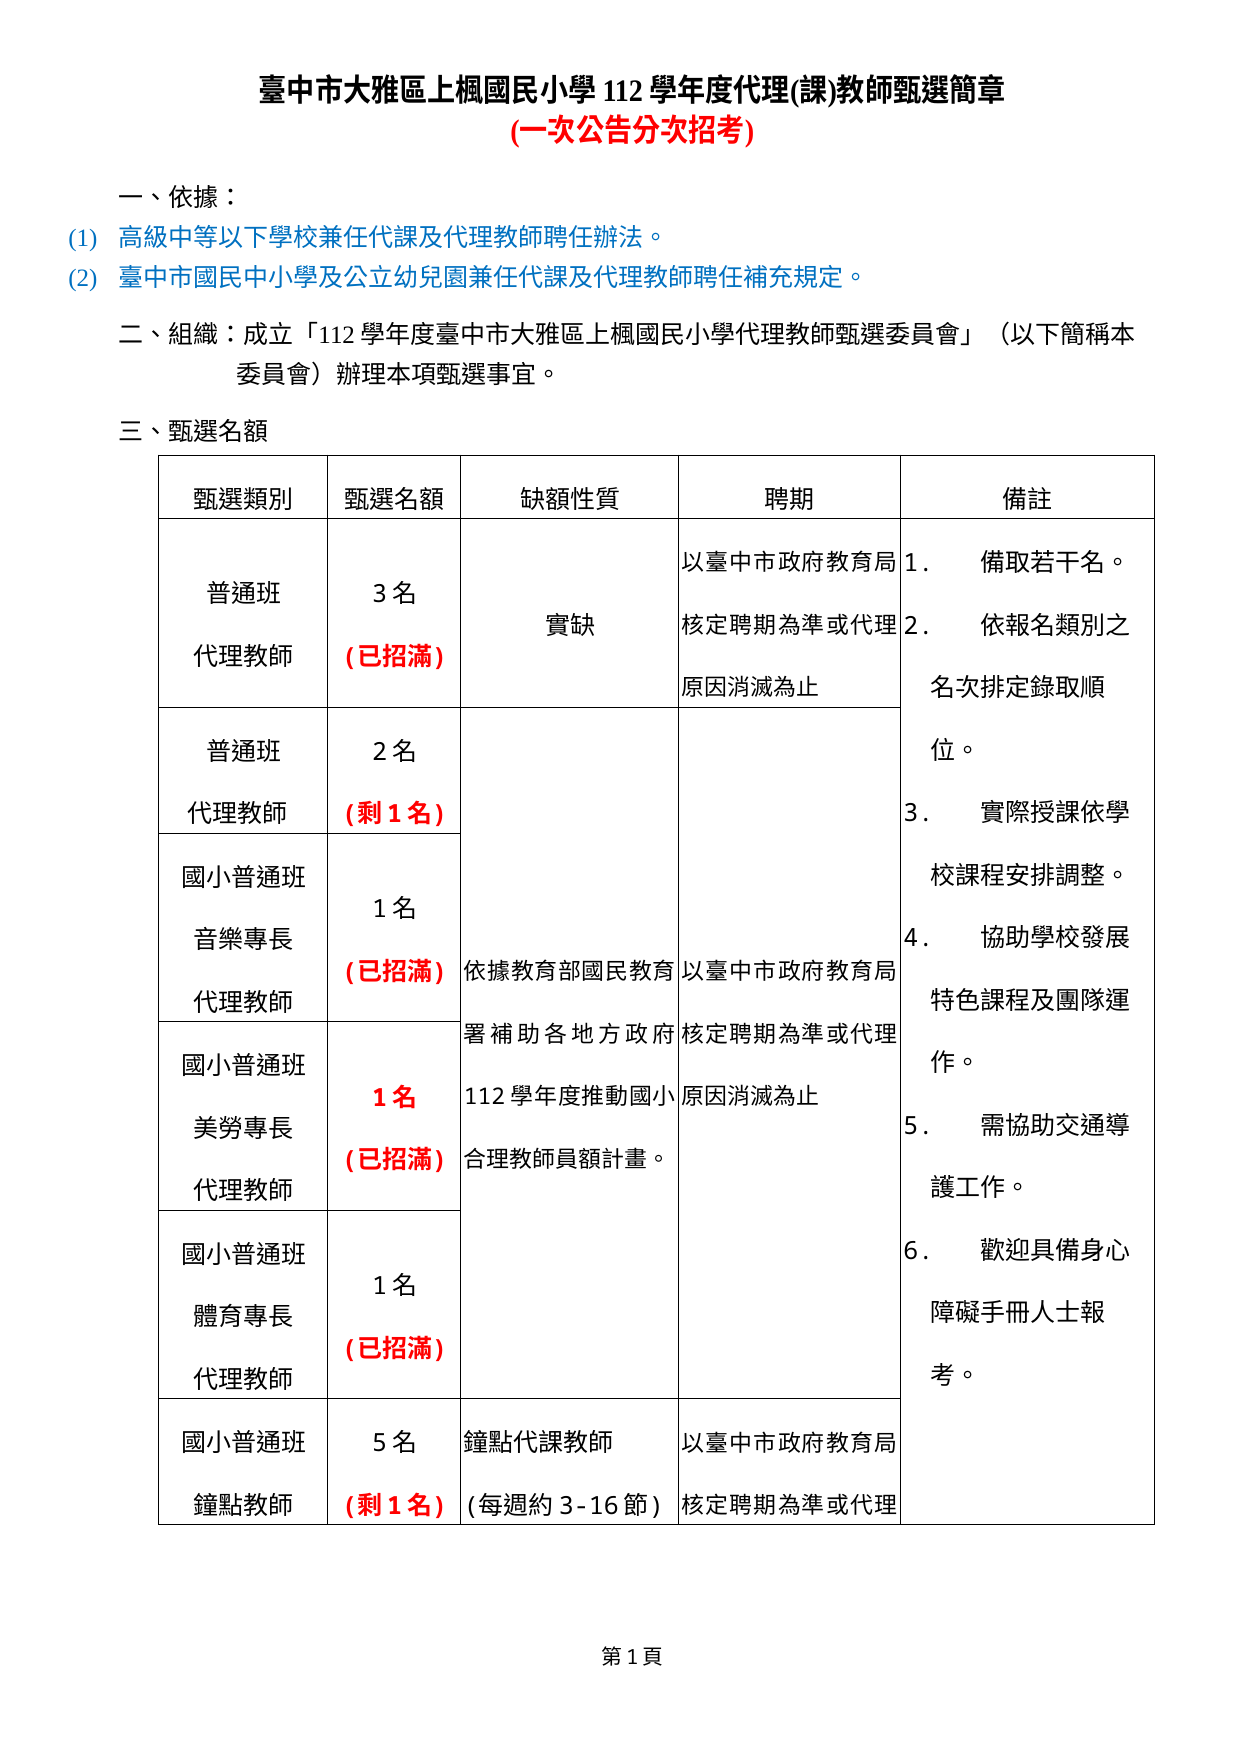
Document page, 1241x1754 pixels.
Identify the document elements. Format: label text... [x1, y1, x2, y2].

table_header 缺額性質 [461, 456, 678, 518]
table_cell 以臺中市政府教育局核定聘期為準或代理 [679, 1399, 900, 1524]
table_cell 以臺中市政府教育局核定聘期為準或代理原因消滅為止 [679, 708, 900, 1398]
table_cell 備取若干名。 依報名類別之名次排定錄取順位。 實際授課依學校課程安排調整。 協助學校發展特色課程及團隊運作。 需協助交通導護工作。 歡迎具備身心障礙手冊人士報考。 [901, 519, 1154, 1524]
table_cell 1名 (已招滿) [328, 1022, 460, 1210]
table_cell 國小普通班 美勞專長 代理教師 [159, 1022, 327, 1210]
table_header 聘期 [679, 456, 900, 518]
table_cell 國小普通班 體育專長 代理教師 [159, 1211, 327, 1398]
table_cell 國小普通班 鐘點教師 [159, 1399, 327, 1524]
table_header 甄選類別 [159, 456, 327, 518]
text 一、依據： [118, 178, 1146, 214]
table_cell 1名 (已招滿) [328, 1211, 460, 1398]
table_cell 依據教育部國民教育署補助各地方政府112學年度推動國小合理教師員額計畫。 [461, 708, 678, 1398]
table_header 備註 [901, 456, 1154, 518]
list 臺中市國民中小學及公立幼兒園兼任代課及代理教師聘任補充規定。 [68, 257, 1146, 293]
table_cell 普通班 代理教師 [159, 708, 327, 833]
text 臺中市大雅區上楓國民小學112學年度代理(課)教師甄選簡章 [118, 68, 1146, 109]
text 二、組織：成立「112學年度臺中市大雅區上楓國民小學代理教師甄選委員會」（以下簡稱本委員會）辦理本項甄選事宜。 [118, 314, 1146, 390]
text (一次公告分次招考) [118, 109, 1146, 150]
table_cell 普通班 代理教師 [159, 519, 327, 707]
table_cell 5名 (剩1名) [328, 1399, 460, 1524]
table_cell 實缺 [461, 519, 678, 707]
table_cell 2名 (剩1名) [328, 708, 460, 833]
table_header 甄選名額 [328, 456, 460, 518]
table_cell 以臺中市政府教育局核定聘期為準或代理原因消滅為止 [679, 519, 900, 707]
table_cell 3名 (已招滿) [328, 519, 460, 707]
list 高級中等以下學校兼任代課及代理教師聘任辦法。 [68, 217, 1146, 254]
table_cell 國小普通班 音樂專長 代理教師 [159, 834, 327, 1021]
table_cell 鐘點代課教師 (每週約3-16節) [461, 1399, 678, 1524]
table_cell 1名 (已招滿) [328, 834, 460, 1021]
text 三、甄選名額 [118, 411, 1146, 447]
